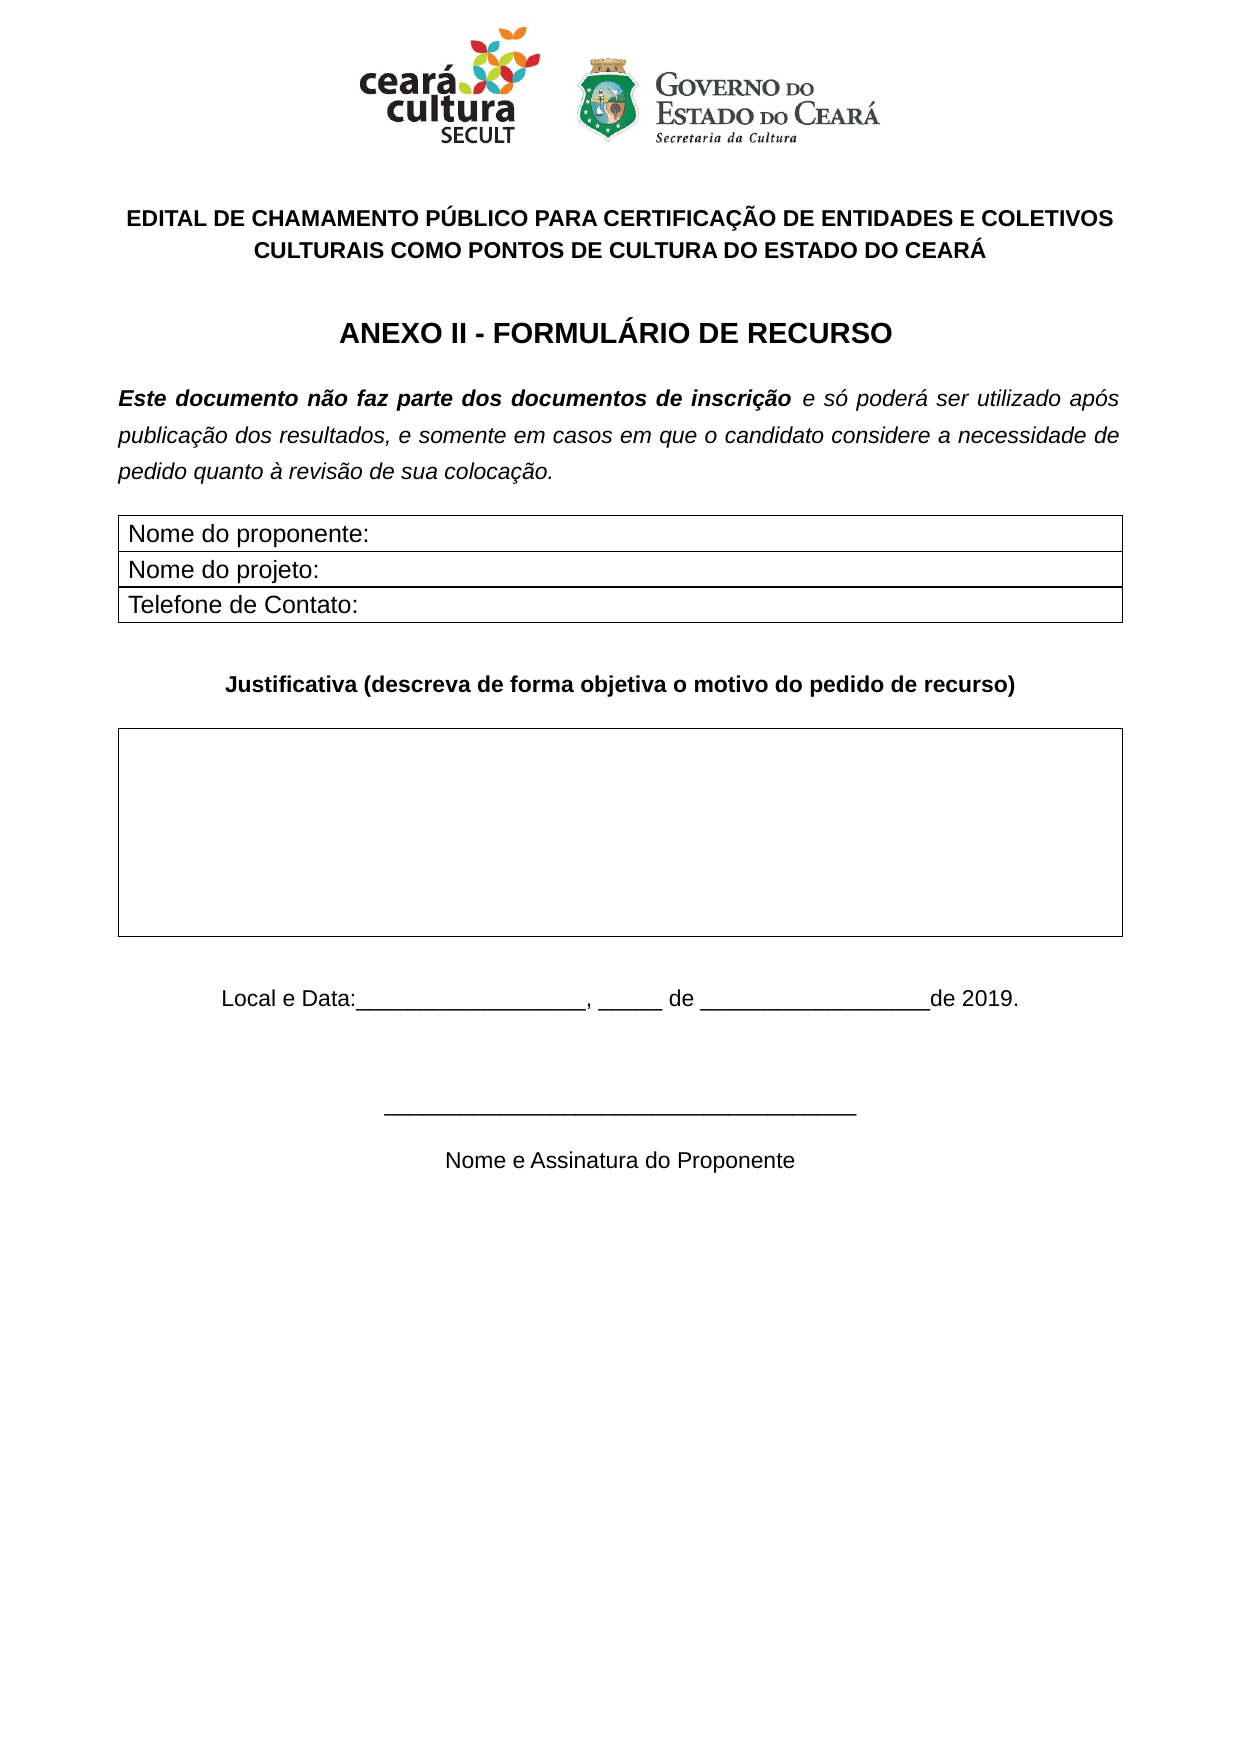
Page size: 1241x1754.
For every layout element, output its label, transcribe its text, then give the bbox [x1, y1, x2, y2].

text Nome e Assinatura do Proponente [118, 1147, 1122, 1173]
text Local e Data:__________________, _____ de __________________de 2019. [118, 985, 1122, 1011]
text _____________________________________ [118, 1089, 1122, 1116]
picture [353, 0, 887, 183]
table_cell Nome do projeto: [119, 552, 1122, 586]
table_header [119, 729, 1122, 936]
text Este documento não faz parte dos documentos de inscrição e só poderá ser utilizado após publicação dos resultados, e somente em casos em que o candidato considere a necessidade de pedido quanto à revisão de sua colocação. [118, 383, 1122, 484]
table_header Nome do proponente: [119, 516, 1122, 551]
text EDITAL DE CHAMAMENTO PÚBLICO PARA CERTIFICAÇÃO DE ENTIDADES E COLETIVOS CULTURAIS COMO PONTOS DE CULTURA DO ESTADO DO CEARÁ [118, 205, 1122, 263]
text Justificativa (descreva de forma objetiva o motivo do pedido de recurso) [118, 671, 1122, 697]
text ANEXO II - FORMULÁRIO DE RECURSO [118, 316, 1122, 349]
table_cell Telefone de Contato: [119, 588, 1122, 622]
